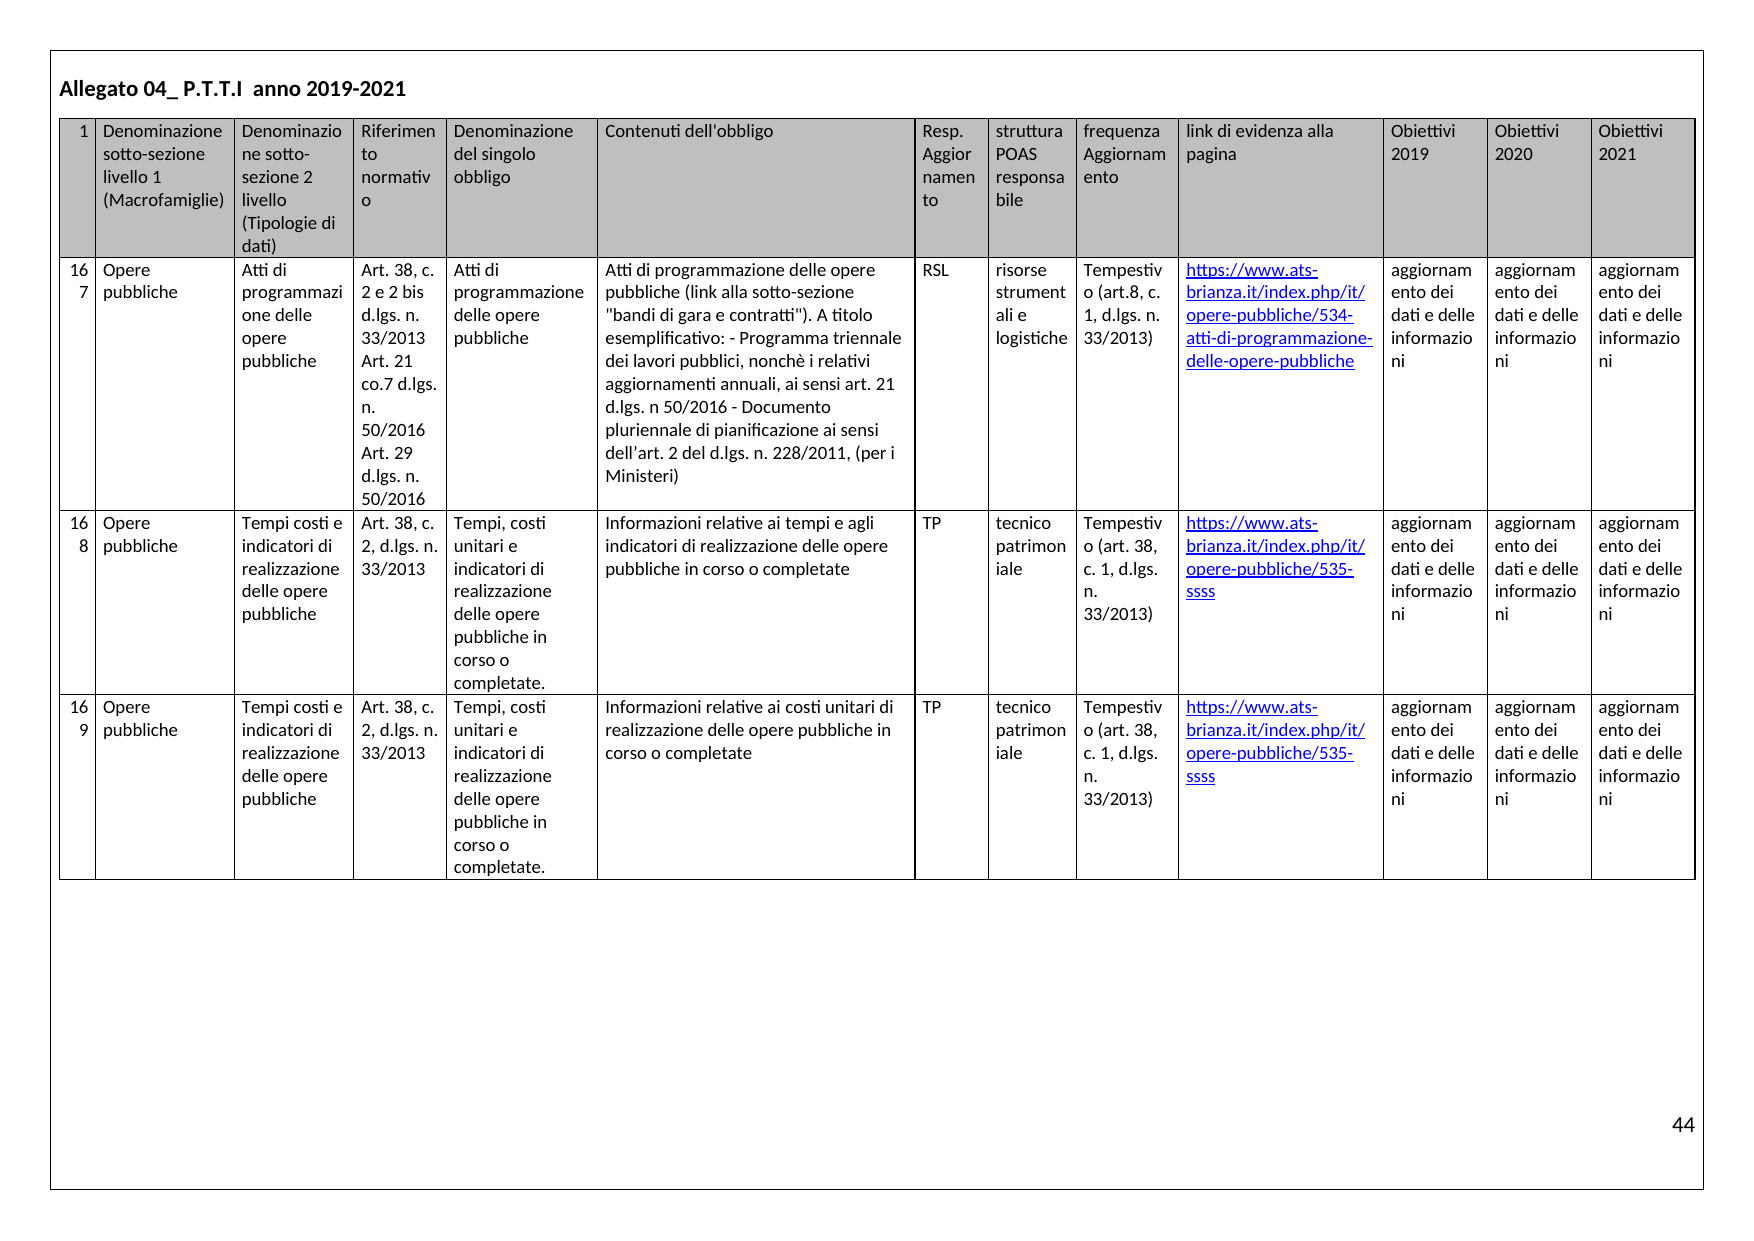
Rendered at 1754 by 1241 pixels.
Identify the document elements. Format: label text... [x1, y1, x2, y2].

table_cell aggiornamento dei dati e delle informazioni [1488, 511, 1591, 694]
table_header Denominazione sotto-sezione livello 1 (Macrofamiglie) [96, 119, 234, 257]
table_header Resp. Aggiornamento [916, 119, 988, 257]
table_cell aggiornamento dei dati e delle informazioni [1488, 258, 1591, 510]
table_cell aggiornamento dei dati e delle informazioni [1592, 695, 1694, 878]
table_header Obiettivi 2020 [1488, 119, 1591, 257]
table_cell RSL [916, 258, 988, 510]
table_cell Tempi costi e indicatori di realizzazione delle opere pubbliche [235, 695, 353, 878]
table_cell aggiornamento dei dati e delle informazioni [1384, 695, 1487, 878]
table_header frequenza Aggiornamento [1077, 119, 1178, 257]
table_header 1 [60, 119, 95, 257]
table_cell TP [916, 695, 988, 878]
table_cell aggiornamento dei dati e delle informazioni [1384, 258, 1487, 510]
table_header link di evidenza alla pagina [1179, 119, 1383, 257]
table_cell Atti di programmazione delle opere pubbliche [447, 258, 597, 510]
table_cell https://www.ats-brianza.it/index.php/it/opere-pubbliche/535-ssss [1179, 511, 1383, 694]
table_cell Art. 38, c. 2, d.lgs. n. 33/2013 [354, 511, 446, 694]
table_cell Art. 38, c. 2 e 2 bis d.lgs. n. 33/2013 Art. 21 co.7 d.lgs. n. 50/2016 Art. 29 d.lgs. n. 50/2016 [354, 258, 446, 510]
table_cell Art. 38, c. 2, d.lgs. n. 33/2013 [354, 695, 446, 878]
table_cell 168 [60, 511, 95, 694]
table_cell tecnico patrimoniale [989, 695, 1076, 878]
table_cell Tempestivo (art. 38, c. 1, d.lgs. n. 33/2013) [1077, 695, 1178, 878]
table_cell 169 [60, 695, 95, 878]
table_cell Tempi costi e indicatori di realizzazione delle opere pubbliche [235, 511, 353, 694]
table_cell Tempi, costi unitari e indicatori di realizzazione delle opere pubbliche in corso o completate. [447, 695, 597, 878]
table_cell Opere pubbliche [96, 695, 234, 878]
table_cell aggiornamento dei dati e delle informazioni [1592, 258, 1694, 510]
table_header Obiettivi 2019 [1384, 119, 1487, 257]
table_cell Tempestivo (art.8, c. 1, d.lgs. n. 33/2013) [1077, 258, 1178, 510]
table_header Denominazione sotto-sezione 2 livello (Tipologie di dati) [235, 119, 353, 257]
table_cell aggiornamento dei dati e delle informazioni [1384, 511, 1487, 694]
table_cell tecnico patrimoniale [989, 511, 1076, 694]
table_header Riferimento normativo [354, 119, 446, 257]
table_header Obiettivi 2021 [1592, 119, 1694, 257]
table_header struttura POAS responsabile [989, 119, 1076, 257]
table_cell Atti di programmazione delle opere pubbliche (link alla sotto-sezione "bandi di gara e contratti"). A titolo esemplificativo: - Programma triennale dei lavori pubblici, nonchè i relativi aggiornamenti annuali, ai sensi art. 21 d.lgs. n 50/2016 - Documento pluriennale di pianificazione ai sensi dell’art. 2 del d.lgs. n. 228/2011, (per i Ministeri) [598, 258, 914, 510]
table_cell Tempestivo (art. 38, c. 1, d.lgs. n. 33/2013) [1077, 511, 1178, 694]
table_cell Informazioni relative ai tempi e agli indicatori di realizzazione delle opere pubbliche in corso o completate [598, 511, 914, 694]
table_header Contenuti dell'obbligo [598, 119, 914, 257]
table_header Denominazione del singolo obbligo [447, 119, 597, 257]
table_cell Informazioni relative ai costi unitari di realizzazione delle opere pubbliche in corso o completate [598, 695, 914, 878]
table_cell https://www.ats-brianza.it/index.php/it/opere-pubbliche/534-atti-di-programmazione-delle-opere-pubbliche [1179, 258, 1383, 510]
table_cell Tempi, costi unitari e indicatori di realizzazione delle opere pubbliche in corso o completate. [447, 511, 597, 694]
table_cell aggiornamento dei dati e delle informazioni [1592, 511, 1694, 694]
table_cell risorse strumentali e logistiche [989, 258, 1076, 510]
table_cell Opere pubbliche [96, 258, 234, 510]
table_cell Atti di programmazione delle opere pubbliche [235, 258, 353, 510]
table_cell https://www.ats-brianza.it/index.php/it/opere-pubbliche/535-ssss [1179, 695, 1383, 878]
table_cell TP [916, 511, 988, 694]
table_cell aggiornamento dei dati e delle informazioni [1488, 695, 1591, 878]
table_cell 167 [60, 258, 95, 510]
table_cell Opere pubbliche [96, 511, 234, 694]
